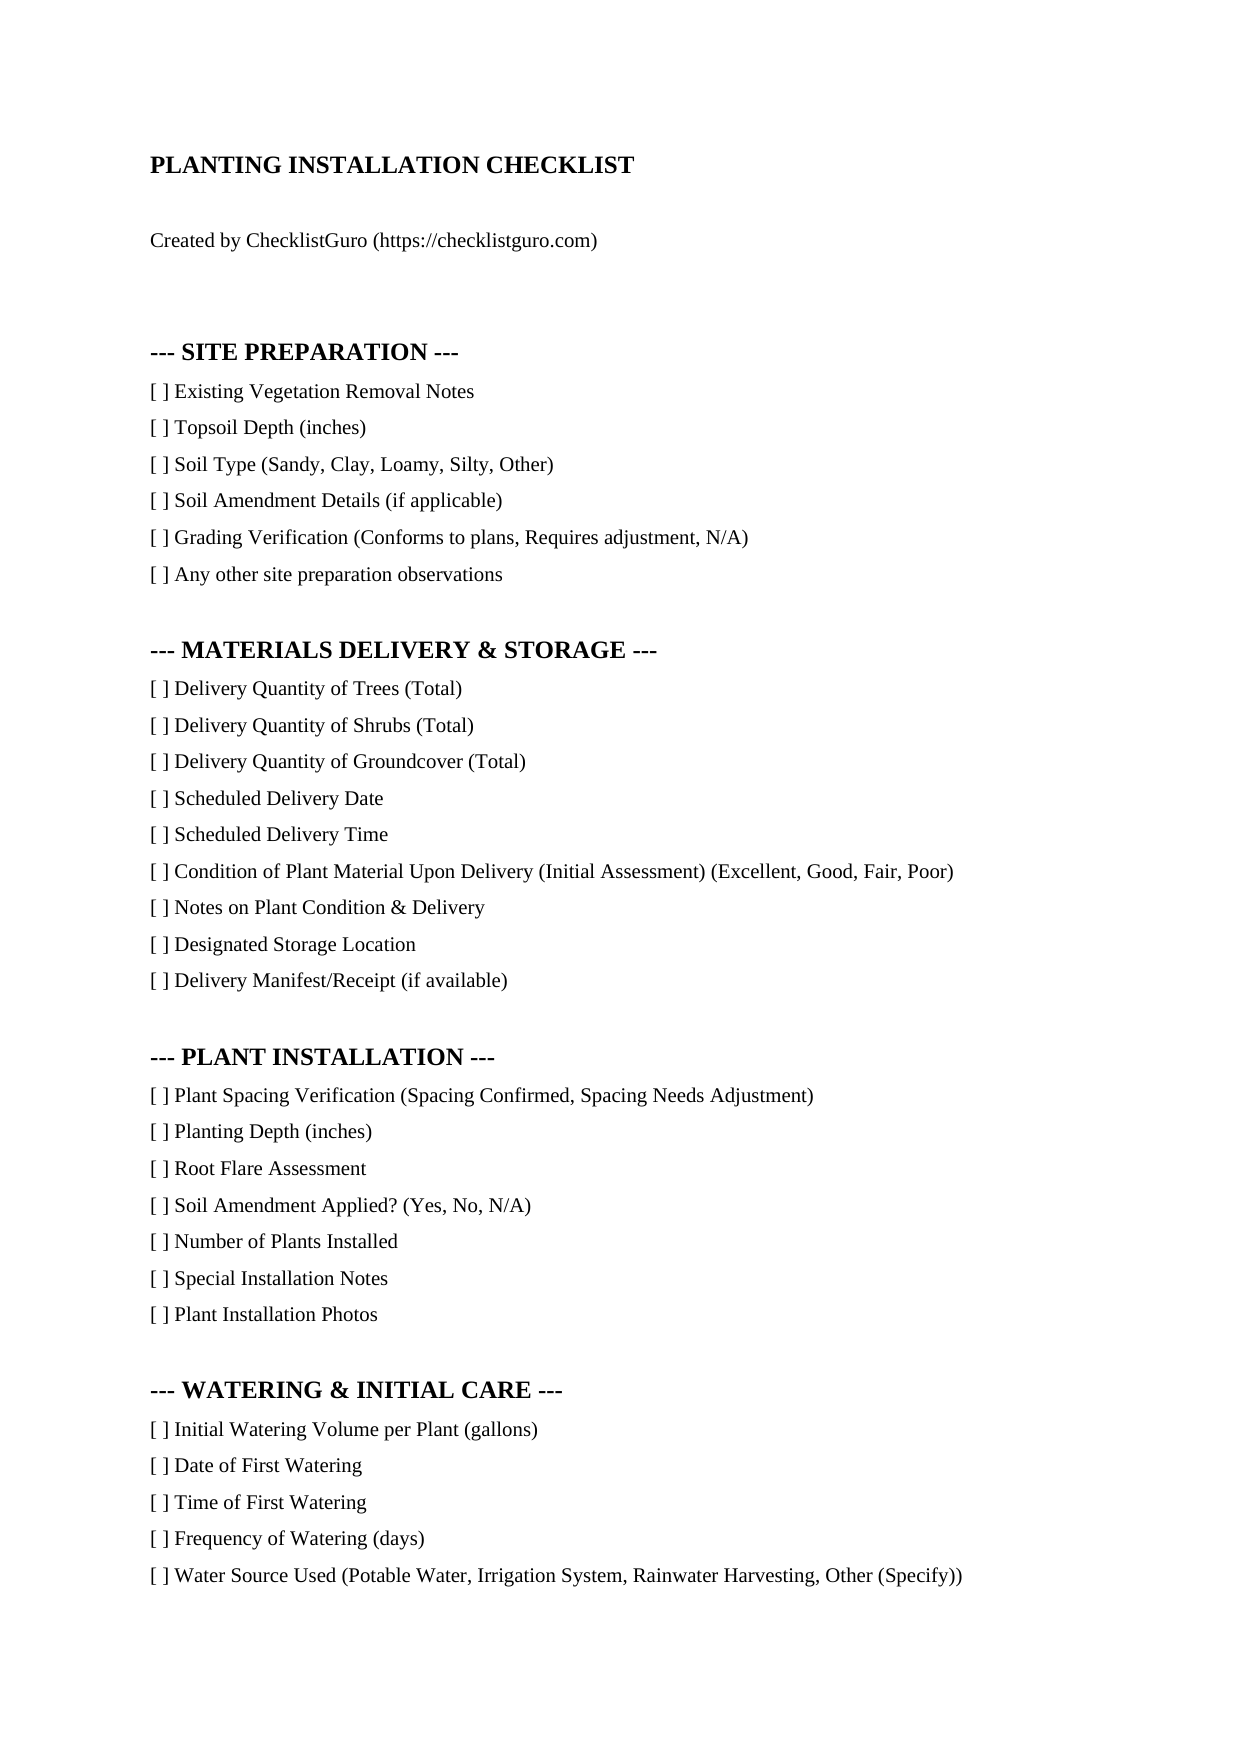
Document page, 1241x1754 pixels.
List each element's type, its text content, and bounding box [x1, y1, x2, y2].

text [ ] Delivery Quantity of Groundcover (Total) [150, 749, 1090, 773]
text --- WATERING & INITIAL CARE --- [150, 1375, 1090, 1404]
text [ ] Delivery Quantity of Shrubs (Total) [150, 712, 1090, 737]
text [ ] Soil Amendment Details (if applicable) [150, 488, 1090, 512]
text --- SITE PREPARATION --- [150, 337, 1090, 366]
text [ ] Number of Plants Installed [150, 1229, 1090, 1253]
text Created by ChecklistGuro (https://checklistguro.com) [150, 228, 1090, 252]
text [ ] Initial Watering Volume per Plant (gallons) [150, 1417, 1090, 1441]
text [ ] Plant Installation Photos [150, 1302, 1090, 1326]
text [ ] Delivery Manifest/Receipt (if available) [150, 968, 1090, 992]
text [ ] Plant Spacing Verification (Spacing Confirmed, Spacing Needs Adjustment) [150, 1083, 1090, 1107]
text [ ] Designated Storage Location [150, 932, 1090, 956]
text --- PLANT INSTALLATION --- [150, 1042, 1090, 1070]
text [ ] Scheduled Delivery Date [150, 786, 1090, 810]
text PLANTING INSTALLATION CHECKLIST [150, 150, 1090, 179]
text [ ] Delivery Quantity of Trees (Total) [150, 676, 1090, 700]
text [ ] Scheduled Delivery Time [150, 822, 1090, 846]
text [ ] Planting Depth (inches) [150, 1119, 1090, 1143]
text [ ] Existing Vegetation Removal Notes [150, 379, 1090, 403]
text [ ] Special Installation Notes [150, 1266, 1090, 1290]
text [ ] Soil Amendment Applied? (Yes, No, N/A) [150, 1192, 1090, 1217]
text [ ] Grading Verification (Conforms to plans, Requires adjustment, N/A) [150, 525, 1090, 549]
text --- MATERIALS DELIVERY & STORAGE --- [150, 635, 1090, 663]
text [ ] Any other site preparation observations [150, 562, 1090, 586]
text [ ] Condition of Plant Material Upon Delivery (Initial Assessment) (Excellent, Good, Fair, Poor) [150, 859, 1090, 883]
text [ ] Frequency of Watering (days) [150, 1526, 1090, 1550]
text [ ] Time of First Watering [150, 1490, 1090, 1514]
text [ ] Root Flare Assessment [150, 1156, 1090, 1180]
text [ ] Water Source Used (Potable Water, Irrigation System, Rainwater Harvesting, Other (Specify)) [150, 1563, 1090, 1587]
text [ ] Soil Type (Sandy, Clay, Loamy, Silty, Other) [150, 452, 1090, 476]
text [ ] Date of First Watering [150, 1453, 1090, 1477]
text [ ] Topsoil Depth (inches) [150, 415, 1090, 439]
text [ ] Notes on Plant Condition & Delivery [150, 895, 1090, 919]
